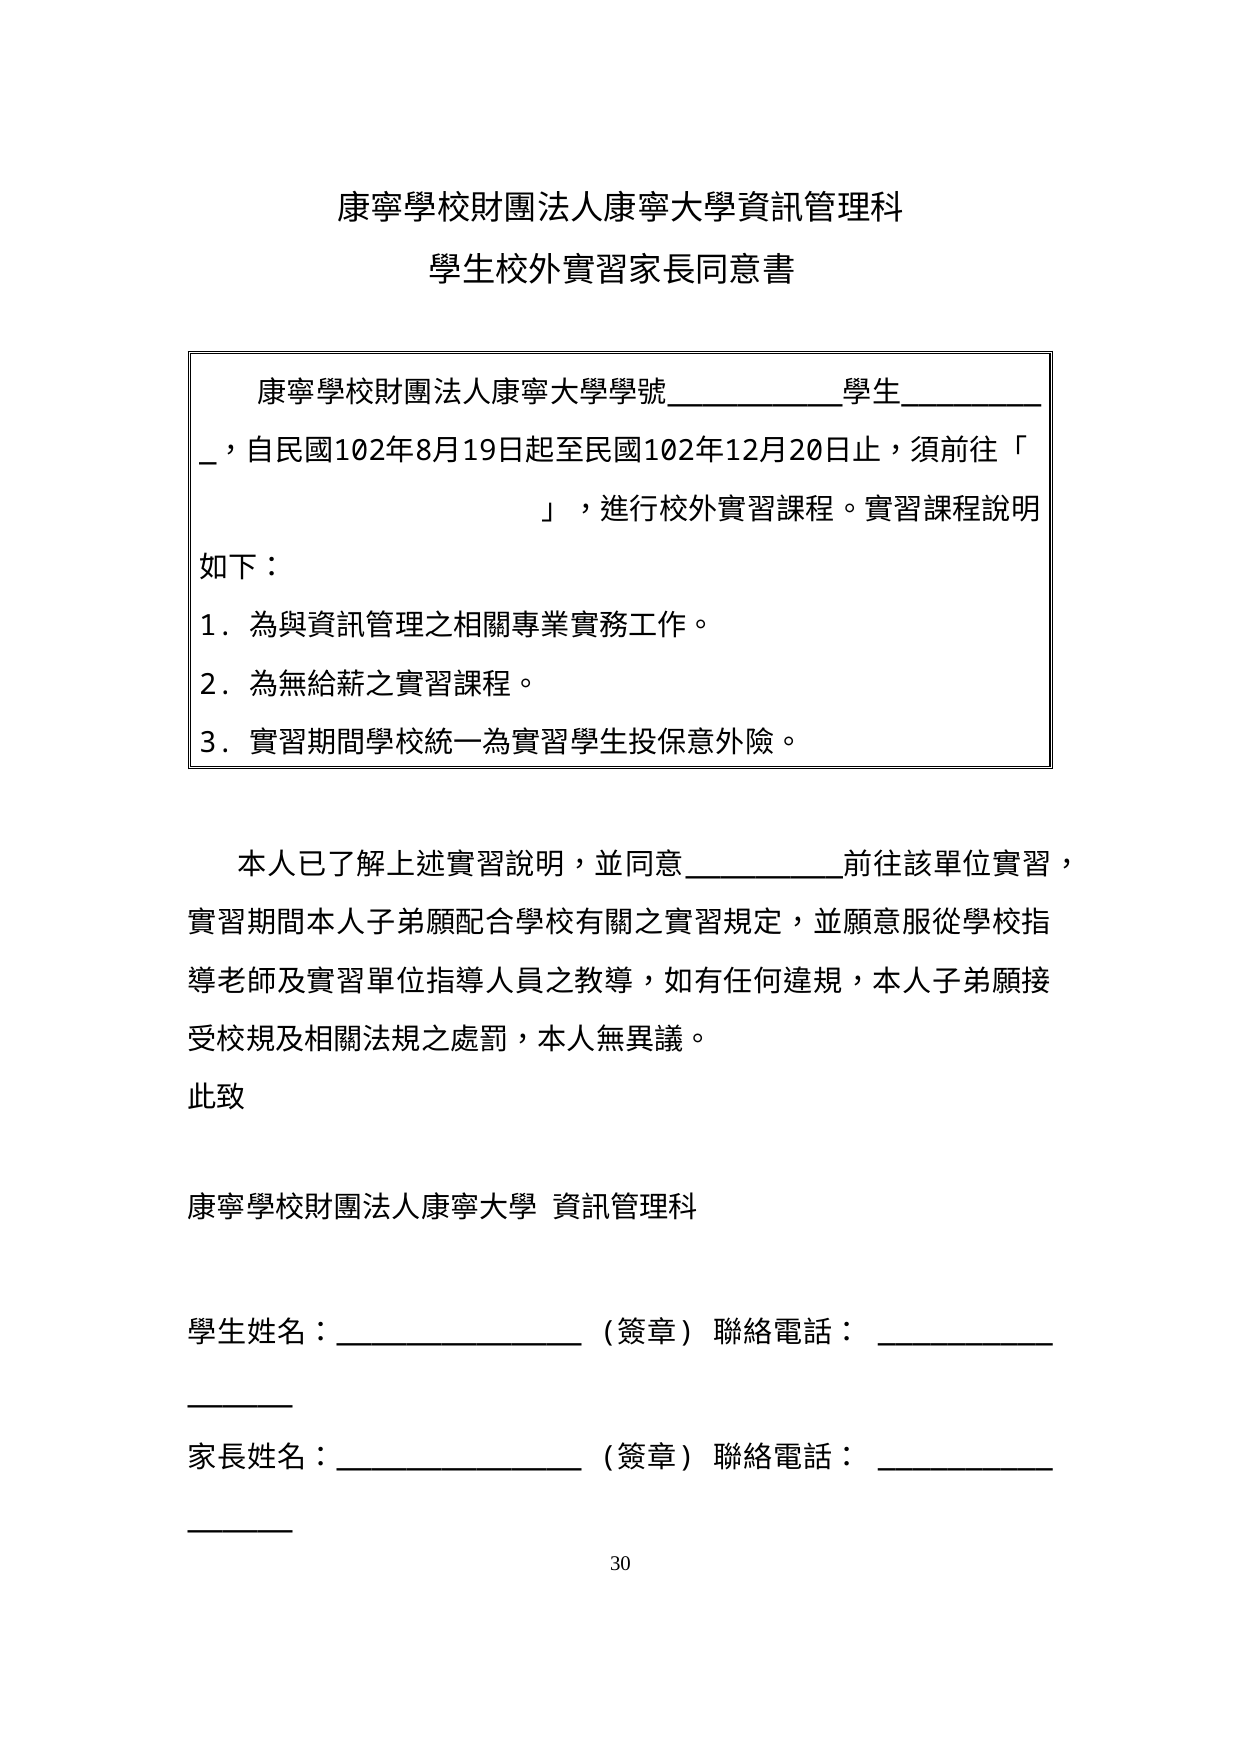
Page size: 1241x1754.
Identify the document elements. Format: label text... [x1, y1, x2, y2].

text 本人已了解上述實習說明，並同意_________前往該單位實習，實習期間本人子弟願配合學校有關之實習規定，並願意服從學校指導老師及實習單位指導人員之教導，如有任何違規，本人子弟願接受校規及相關法規之處罰，本人無異議。 [187, 828, 1053, 1061]
text 此致 [187, 1061, 1053, 1119]
text 康寧學校財團法人康寧大學資訊管理科 [187, 163, 1053, 226]
text 學生姓名：______________ (簽章) 聯絡電話： ________________ [187, 1288, 1053, 1413]
text 」，進行校外實習課程。實習課程說明如下： [191, 467, 1049, 584]
text 學生校外實習家長同意書 [187, 226, 1053, 288]
list 為無給薪之實習課程。 [191, 642, 1049, 701]
text 康寧學校財團法人康寧大學學號__________學生_________，自民國102年8月19日起至民國102年12月20日止，須前往「 [191, 354, 1049, 467]
text 家長姓名：______________ (簽章) 聯絡電話： ________________ [187, 1413, 1053, 1538]
text 康寧學校財團法人康寧大學 資訊管理科 [187, 1163, 1053, 1226]
list 為與資訊管理之相關專業實務工作。 [191, 584, 1049, 642]
list 實習期間學校統一為實習學生投保意外險。 [191, 701, 1049, 766]
